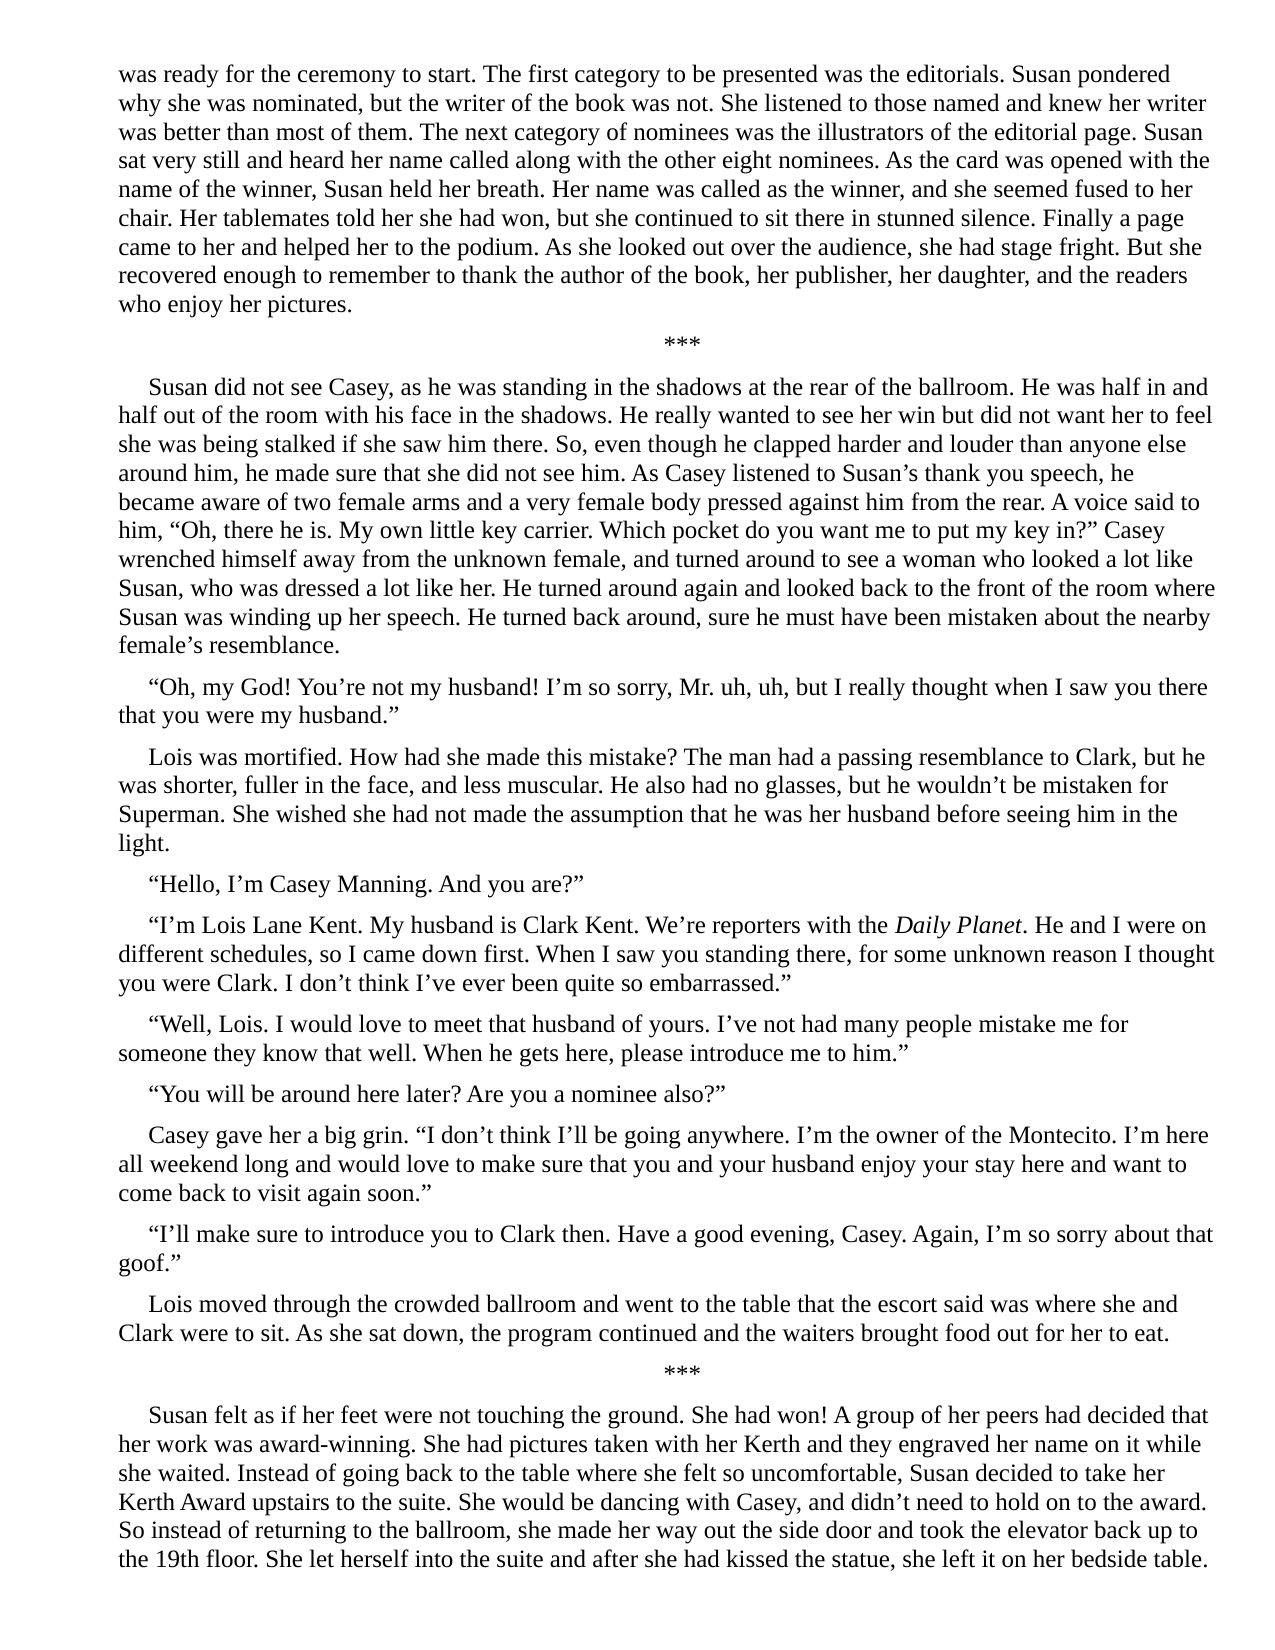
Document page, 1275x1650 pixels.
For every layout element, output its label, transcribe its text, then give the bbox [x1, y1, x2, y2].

text Susan felt as if her feet were not touching the ground. She had won! A group of her peers had decided that her work was award-winning. She had pictures taken with her Kerth and they engraved her name on it while she waited. Instead of going back to the table where she felt so uncomfortable, Susan decided to take her Kerth Award upstairs to the suite. She would be dancing with Casey, and didn’t need to hold on to the award. So instead of returning to the ballroom, she made her way out the side door and took the elevator back up to the 19th floor. She let herself into the suite and after she had kissed the statue, she left it on her bedside table. [118, 1400, 1216, 1573]
text Lois moved through the crowded ballroom and went to the table that the escort said was where she and Clark were to sit. As she sat down, the program continued and the waiters brought food out for her to eat. [118, 1289, 1216, 1347]
text “Hello, I’m Casey Manning. And you are?” [118, 869, 1216, 898]
text Lois was mortified. How had she made this mistake? The man had a passing resemblance to Clark, but he was shorter, fuller in the face, and less muscular. He also had no glasses, but he wouldn’t be mistaken for Superman. She wished she had not made the assumption that he was her husband before seeing him in the light. [118, 742, 1216, 857]
text “You will be around here later? Are you a nominee also?” [118, 1079, 1216, 1108]
text *** [118, 330, 1216, 359]
text “I’ll make sure to introduce you to Clark then. Have a good evening, Casey. Again, I’m so sorry about that goof.” [118, 1219, 1216, 1277]
text “Oh, my God! You’re not my husband! I’m so sorry, Mr. uh, uh, but I really thought when I saw you there that you were my husband.” [118, 672, 1216, 729]
text was ready for the ceremony to start. The first category to be presented was the editorials. Susan pondered why she was nominated, but the writer of the book was not. She listened to those named and knew her writer was better than most of them. The next category of nominees was the illustrators of the editorial page. Susan sat very still and heard her name called along with the other eight nominees. As the card was opened with the name of the winner, Susan held her breath. Her name was called as the winner, and she seemed fused to her chair. Her tablemates told her she had won, but she continued to sit there in stunned silence. Finally a page came to her and helped her to the podium. As she looked out over the audience, she had stage fright. But she recovered enough to remember to thank the author of the book, her publisher, her daughter, and the readers who enjoy her pictures. [118, 59, 1216, 318]
text “I’m Lois Lane Kent. My husband is Clark Kent. We’re reporters with the Daily Planet. He and I were on different schedules, so I came down first. When I saw you standing there, for some unknown reason I thought you were Clark. I don’t think I’ve ever been quite so embarrassed.” [118, 910, 1216, 997]
text *** [118, 1359, 1216, 1388]
text Casey gave her a big grin. “I don’t think I’ll be going anywhere. I’m the owner of the Montecito. I’m here all weekend long and would love to make sure that you and your husband enjoy your stay here and want to come back to visit again soon.” [118, 1120, 1216, 1207]
text “Well, Lois. I would love to meet that husband of yours. I’ve not had many people mistake me for someone they know that well. When he gets here, please introduce me to him.” [118, 1009, 1216, 1067]
text Susan did not see Casey, as he was standing in the shadows at the rear of the ballroom. He was half in and half out of the room with his face in the shadows. He really wanted to see her win but did not want her to feel she was being stalked if she saw him there. So, even though he clapped harder and louder than anyone else around him, he made sure that she did not see him. As Casey listened to Susan’s thank you speech, he became aware of two female arms and a very female body pressed against him from the rear. A voice said to him, “Oh, there he is. My own little key carrier. Which pocket do you want me to put my key in?” Casey wrenched himself away from the unknown female, and turned around to see a woman who looked a lot like Susan, who was dressed a lot like her. He turned around again and looked back to the front of the room where Susan was winding up her speech. He turned back around, sure he must have been mistaken about the nearby female’s resemblance. [118, 372, 1216, 659]
